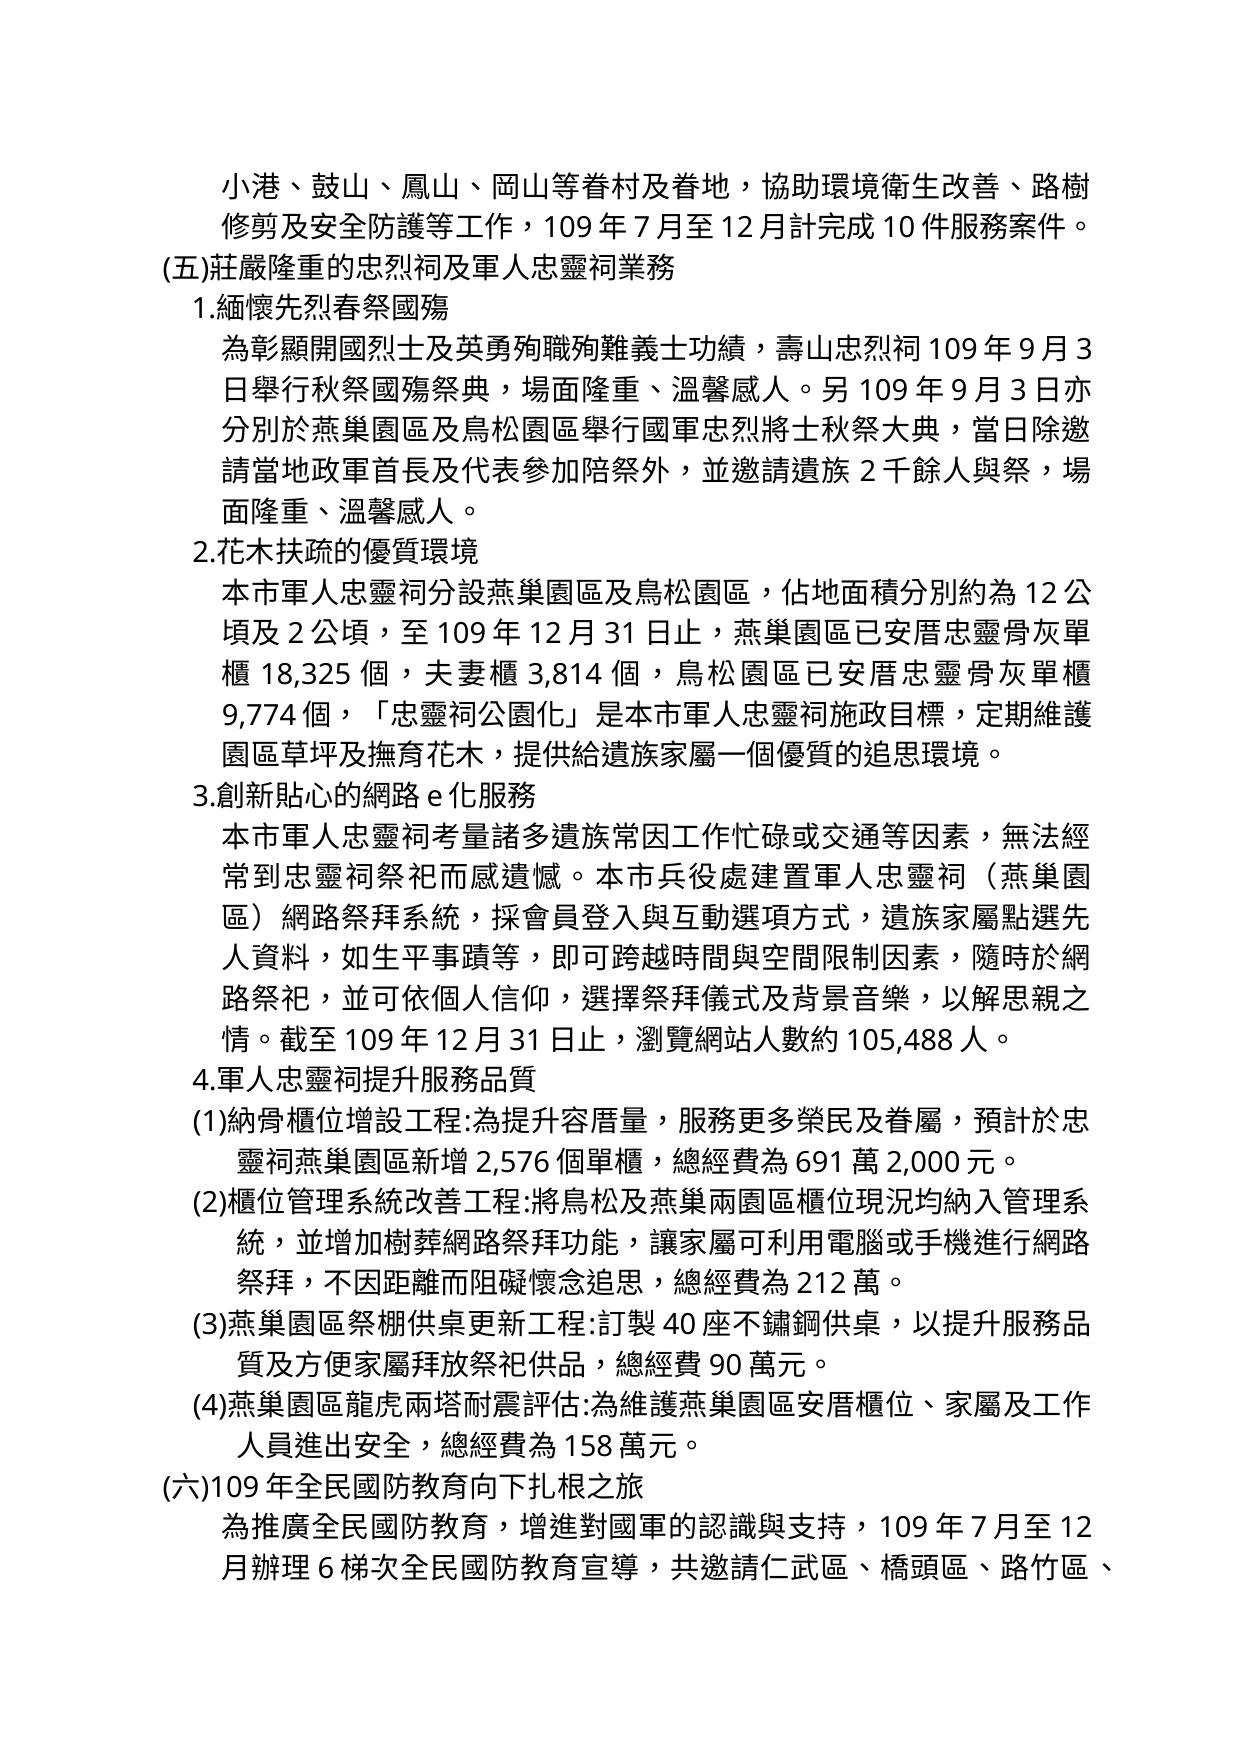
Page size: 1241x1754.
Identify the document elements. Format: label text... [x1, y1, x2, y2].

text 2.花木扶疏的優質環境 [162, 530, 1092, 571]
text (3)燕巢園區祭棚供桌更新工程:訂製40座不鏽鋼供桌，以提升服務品質及方便家屬拜放祭祀供品，總經費90萬元。 [193, 1302, 1092, 1383]
text (五)莊嚴隆重的忠烈祠及軍人忠靈祠業務 [162, 246, 1092, 286]
text 為彰顯開國烈士及英勇殉職殉難義士功績，壽山忠烈祠109年9月3日舉行秋祭國殤祭典，場面隆重、溫馨感人。另109年9月3日亦分別於燕巢園區及鳥松園區舉行國軍忠烈將士秋祭大典，當日除邀請當地政軍首長及代表參加陪祭外，並邀請遺族2千餘人與祭，場面隆重、溫馨感人。 [221, 327, 1092, 530]
text (4)燕巢園區龍虎兩塔耐震評估:為維護燕巢園區安厝櫃位、家屬及工作人員進出安全，總經費為158萬元。 [193, 1383, 1092, 1464]
text 本市軍人忠靈祠分設燕巢園區及鳥松園區，佔地面積分別約為12公頃及2公頃，至109年12月31日止，燕巢園區已安厝忠靈骨灰單櫃18,325個，夫妻櫃3,814個，鳥松園區已安厝忠靈骨灰單櫃9,774個，「忠靈祠公園化」是本市軍人忠靈祠施政目標，定期維護園區草坪及撫育花木，提供給遺族家屬一個優質的追思環境。 [221, 571, 1092, 774]
text (2)櫃位管理系統改善工程:將鳥松及燕巢兩園區櫃位現況均納入管理系統，並增加樹葬網路祭拜功能，讓家屬可利用電腦或手機進行網路祭拜，不因距離而阻礙懷念追思，總經費為212萬。 [193, 1180, 1092, 1302]
text 4.軍人忠靈祠提升服務品質 [162, 1058, 1092, 1099]
text 1.緬懷先烈春祭國殤 [191, 286, 1092, 327]
text (1)納骨櫃位增設工程:為提升容厝量，服務更多榮民及眷屬，預計於忠靈祠燕巢園區新增2,576個單櫃，總經費為691萬2,000元。 [193, 1099, 1092, 1180]
text 為推廣全民國防教育，增進對國軍的認識與支持，109年7月至12月辦理6梯次全民國防教育宣導，共邀請仁武區、橋頭區、路竹區、梓官區及岡山區等6所國小，參訪航空教育展示館、左營軍區故事館及眷村文化園區等軍事相關設施，參與師生計849名。 [221, 1505, 1092, 1586]
text (六)109年全民國防教育向下扎根之旅 [162, 1464, 1092, 1505]
text 協調陸軍第八軍團及海軍陸戰隊等國軍權責單位，對左營、前鎮、小港、鼓山、鳳山、岡山等眷村及眷地，協助環境衛生改善、路樹修剪及安全防護等工作，109年7月至12月計完成10件服務案件。 [221, 164, 1092, 246]
text 本市軍人忠靈祠考量諸多遺族常因工作忙碌或交通等因素，無法經常到忠靈祠祭祀而感遺憾。本市兵役處建置軍人忠靈祠（燕巢園區）網路祭拜系統，採會員登入與互動選項方式，遺族家屬點選先人資料，如生平事蹟等，即可跨越時間與空間限制因素，隨時於網路祭祀，並可依個人信仰，選擇祭拜儀式及背景音樂，以解思親之情。截至109年12月31日止，瀏覽網站人數約105,488人。 [221, 814, 1092, 1058]
text 3.創新貼心的網路e化服務 [162, 774, 1092, 814]
